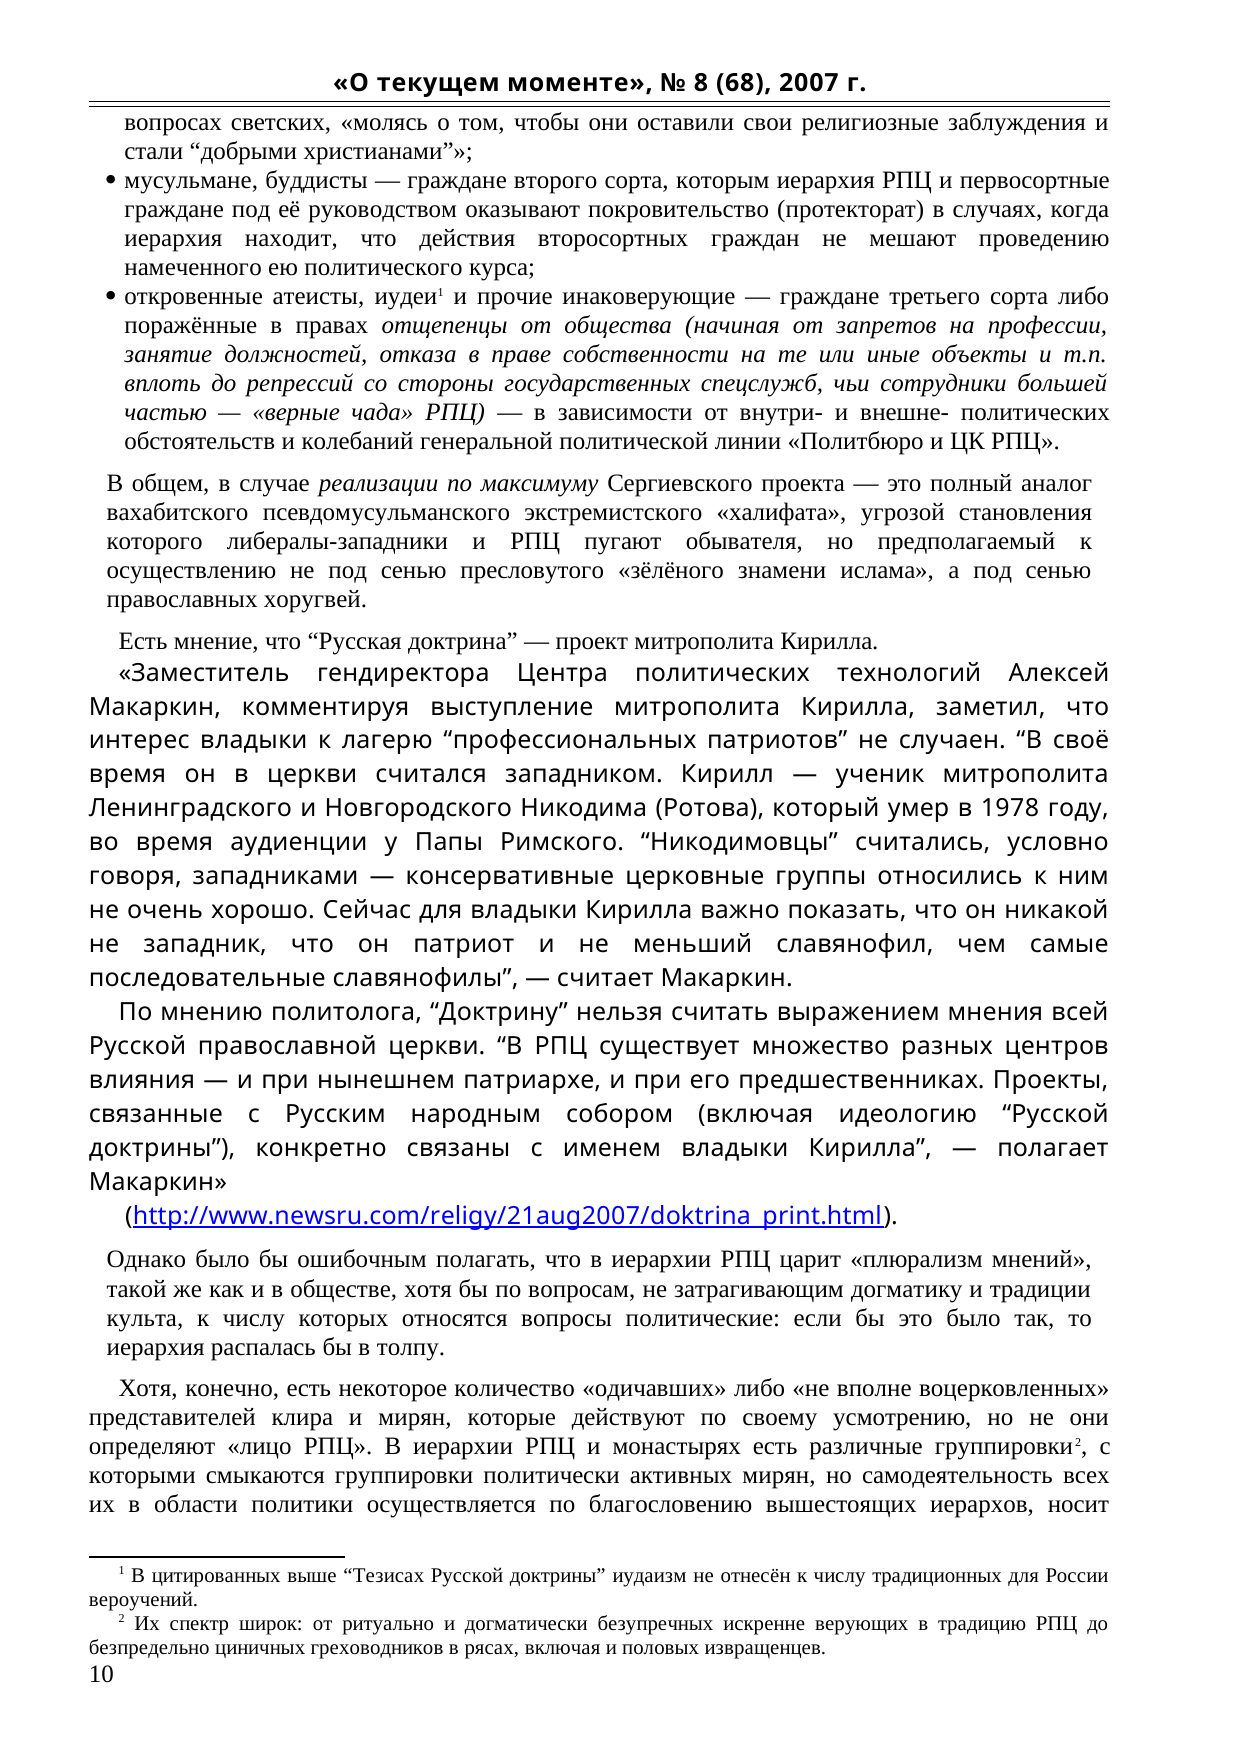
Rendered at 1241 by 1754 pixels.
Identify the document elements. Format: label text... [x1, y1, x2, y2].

text «Заместитель гендиректора Центра политических технологий Алексей Макаркин, комментируя выступление митрополита Кирилла, заметил, что интерес владыки к лагерю “профессиональных патриотов” не случаен. “В своё время он в церкви считался западником. Кирилл — ученик митрополита Ленинградского и Новгородского Никодима (Ротова), который умер в 1978 году, во время аудиенции у Папы Римского. “Никодимовцы” считались, условно говоря, западниками — консервативные церковные группы относились к ним не очень хорошо. Сейчас для владыки Кирилла важно показать, что он никакой не западник, что он патриот и не меньший славянофил, чем самые последовательные славянофилы”, — считает Макаркин. [89, 654, 1110, 994]
text В общем, в случае реализации по максимуму Сергиевского проекта — это полный аналог вахабитского псевдомусульманского экстремистского «халифата», угрозой становления которого либералы-западники и РПЦ пугают обывателя, но предполагаемый к осуществлению не под сенью пресловутого «зёлёного знамени ислама», а под сенью православных хоругвей. [106, 468, 1093, 613]
text Их спектр широк: от ритуально и догматически безупречных искренне верующих в традицию РПЦ до безпредельно циничных греховодников в рясах, включая и половых извращенцев. [89, 1611, 1110, 1659]
list мусульмане, буддисты — граждане второго сорта, которым иерархия РПЦ и первосортные граждане под её руководством оказывают покровительство (протекторат) в случаях, когда иерархия находит, что действия второсортных граждан не мешают проведению намеченного ею политического курса; [106, 164, 1110, 281]
text Есть мнение, что “Русская доктрина” — проект митрополита Кирилла. [89, 626, 1110, 654]
list откровенные атеисты, иудеи и прочие инаковерующие — граждане третьего сорта либо поражённые в правах отщепенцы от общества (начиная от запретов на профессии, занятие должностей, отказа в праве собственности на те или иные объекты и т.п. вплоть до репрессий со стороны государственных спецслужб, чьи сотрудники большей частью — «верные чада» РПЦ) — в зависимости от внутри- и внешне- политических обстоятельств и колебаний генеральной политической линии «Политбюро и ЦК РПЦ». [106, 281, 1110, 455]
list вопросах светских, «молясь о том, чтобы они оставили свои религиозные заблуждения и стали “добрыми христианами”»; [106, 107, 1110, 164]
text По мнению политолога, “Доктрину” нельзя считать выражением мнения всей Русской православной церкви. “В РПЦ существует множество разных центров влияния — и при нынешнем патриархе, и при его предшественниках. Проекты, связанные с Русским народным собором (включая идеологию “Русской доктрины”), конкретно связаны с именем владыки Кирилла”, — полагает Макаркин» [89, 994, 1110, 1198]
text Хотя, конечно, есть некоторое количество «одичавших» либо «не вполне воцерковленных» представителей клира и мирян, которые действуют по своему усмотрению, но не они определяют «лицо РПЦ». В иерархии РПЦ и монастырях есть различные группировки, с которыми смыкаются группировки политически активных мирян, но самодеятельность всех их в области политики осуществляется по благословению вышестоящих иерархов, носит [89, 1373, 1110, 1518]
list В цитированных выше “Тезисах Русской доктрины” иудаизм не отнесён к числу традиционных для России вероучений. [89, 1563, 1110, 1611]
text (http://www.newsru.com/religy/21aug2007/doktrina_print.html). [89, 1198, 1110, 1232]
text Однако было бы ошибочным полагать, что в иерархии РПЦ царит «плюрализм мнений», такой же как и в обществе, хотя бы по вопросам, не затрагивающим догматику и традиции культа, к числу которых относятся вопросы политические: если бы это было так, то иерархия распалась бы в толпу. [106, 1244, 1093, 1361]
